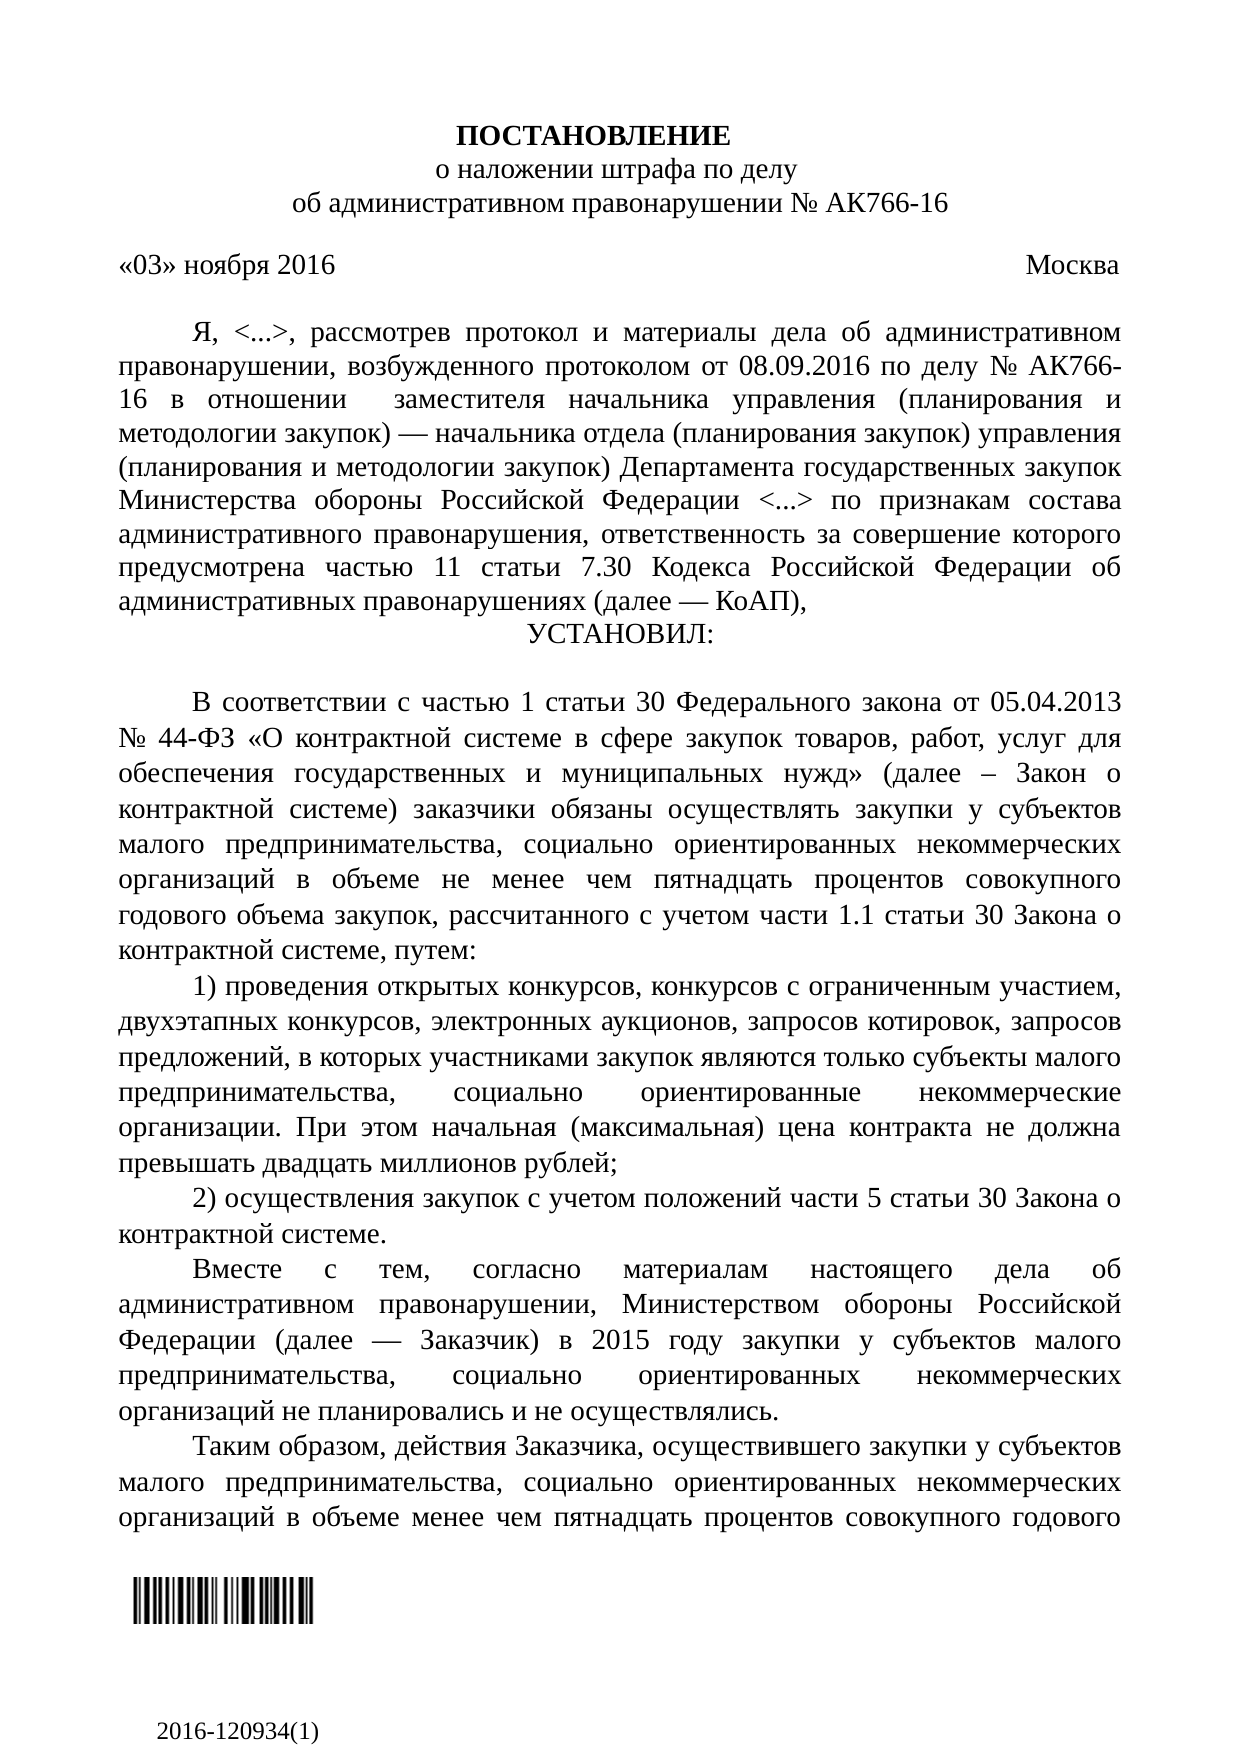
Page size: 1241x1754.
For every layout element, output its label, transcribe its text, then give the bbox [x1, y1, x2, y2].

text Я, <...>, рассмотрев протокол и материалы дела об административном правонарушении, возбужденного протоколом от 08.09.2016 по делу № АК766-16 в отношении заместителя начальника управления (планирования и методологии закупок) — начальника отдела (планирования закупок) управления (планирования и методологии закупок) Департамента государственных закупок Министерства обороны Российской Федерации <...> по признакам состава административного правонарушения, ответственность за совершение которого предусмотрена частью 11 статьи 7.30 Кодекса Российской Федерации об административных правонарушениях (далее — КоАП), [118, 314, 1122, 616]
text 2) осуществления закупок с учетом положений части 5 статьи 30 Закона о контрактной системе. [118, 1179, 1122, 1250]
text УСТАНОВИЛ: [118, 616, 1122, 650]
text ПОСТАНОВЛЕНИЕ [117, 118, 1078, 152]
text о наложении штрафа по делу [118, 152, 1122, 185]
text 1) проведения открытых конкурсов, конкурсов с ограниченным участием, двухэтапных конкурсов, электронных аукционов, запросов котировок, запросов предложений, в которых участниками закупок являются только субъекты малого предпринимательства, социально ориентированные некоммерческие организации. При этом начальная (максимальная) цена контракта не должна превышать двадцать миллионов рублей; [118, 967, 1122, 1179]
text Таким образом, действия Заказчика, осуществившего закупки у субъектов малого предпринимательства, социально ориентированных некоммерческих организаций в объеме менее чем пятнадцать процентов совокупного годового [118, 1427, 1122, 1533]
text «03» ноября 2016 Москва [118, 247, 1122, 281]
picture [118, 1577, 331, 1624]
text Вместе с тем, согласно материалам настоящего дела об административном правонарушении, Министерством обороны Российской Федерации (далее — Заказчик) в 2015 году закупки у субъектов малого предпринимательства, социально ориентированных некоммерческих организаций не планировались и не осуществлялись. [118, 1250, 1122, 1427]
text В соответствии с частью 1 статьи 30 Федерального закона от 05.04.2013 № 44-ФЗ «О контрактной системе в сфере закупок товаров, работ, услуг для обеспечения государственных и муниципальных нужд» (далее – Закон о контрактной системе) заказчики обязаны осуществлять закупки у субъектов малого предпринимательства, социально ориентированных некоммерческих организаций в объеме не менее чем пятнадцать процентов совокупного годового объема закупок, рассчитанного с учетом части 1.1 статьи 30 Закона о контрактной системе, путем: [118, 683, 1122, 967]
text об административном правонарушении № АК766-16 [118, 185, 1122, 219]
